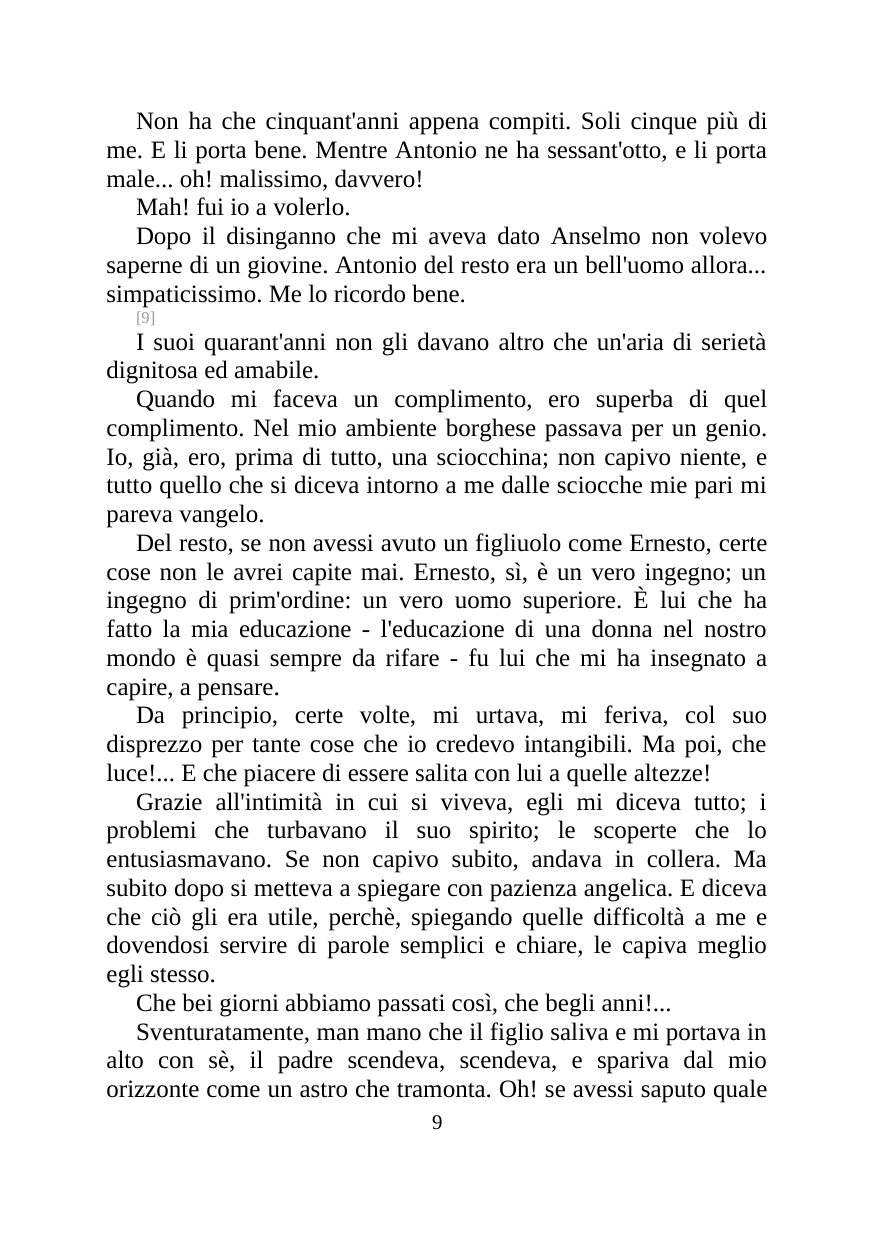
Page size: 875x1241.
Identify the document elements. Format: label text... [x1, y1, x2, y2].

text Del resto, se non avessi avuto un figliuolo come Ernesto, certe cose non le avrei capite mai. Ernesto, sì, è un vero ingegno; un ingegno di prim'ordine: un vero uomo superiore. È lui che ha fatto la mia educazione - l'educazione di una donna nel nostro mondo è quasi sempre da rifare - fu lui che mi ha insegnato a capire, a pensare. [106, 528, 768, 700]
text Mah! fui io a volerlo. [106, 192, 768, 221]
text Dopo il disinganno che mi aveva dato Anselmo non volevo saperne di un giovine. Antonio del resto era un bell'uomo allora... simpaticissimo. Me lo ricordo bene. [106, 221, 768, 307]
text Quando mi faceva un complimento, ero superba di quel complimento. Nel mio ambiente borghese passava per un genio. Io, già, ero, prima di tutto, una sciocchina; non capivo niente, e tutto quello che si diceva intorno a me dalle sciocche mie pari mi pareva vangelo. [106, 384, 768, 528]
text Grazie all'intimità in cui si viveva, egli mi diceva tutto; i problemi che turbavano il suo spirito; le scoperte che lo entusiasmavano. Se non capivo subito, andava in collera. Ma subito dopo si metteva a spiegare con pazienza angelica. E diceva che ciò gli era utile, perchè, spiegando quelle difficoltà a me e dovendosi servire di parole semplici e chiare, le capiva meglio egli stesso. [106, 787, 768, 988]
text Non ha che cinquant'anni appena compiti. Soli cinque più di me. E li porta bene. Mentre Antonio ne ha sessant'otto, e li porta male... oh! malissimo, davvero! [106, 106, 768, 192]
text Che bei giorni abbiamo passati così, che begli anni!... [106, 988, 768, 1017]
text Da principio, certe volte, mi urtava, mi feriva, col suo disprezzo per tante cose che io credevo intangibili. Ma poi, che luce!... E che piacere di essere salita con lui a quelle altezze! [106, 700, 768, 787]
text [9] [106, 307, 768, 327]
text Sventuratamente, man mano che il figlio saliva e mi portava in alto con sè, il padre scendeva, scendeva, e spariva dal mio orizzonte come un astro che tramonta. Oh! se avessi saputo quale [106, 1017, 768, 1103]
text I suoi quarant'anni non gli davano altro che un'aria di serietà dignitosa ed amabile. [106, 327, 768, 384]
